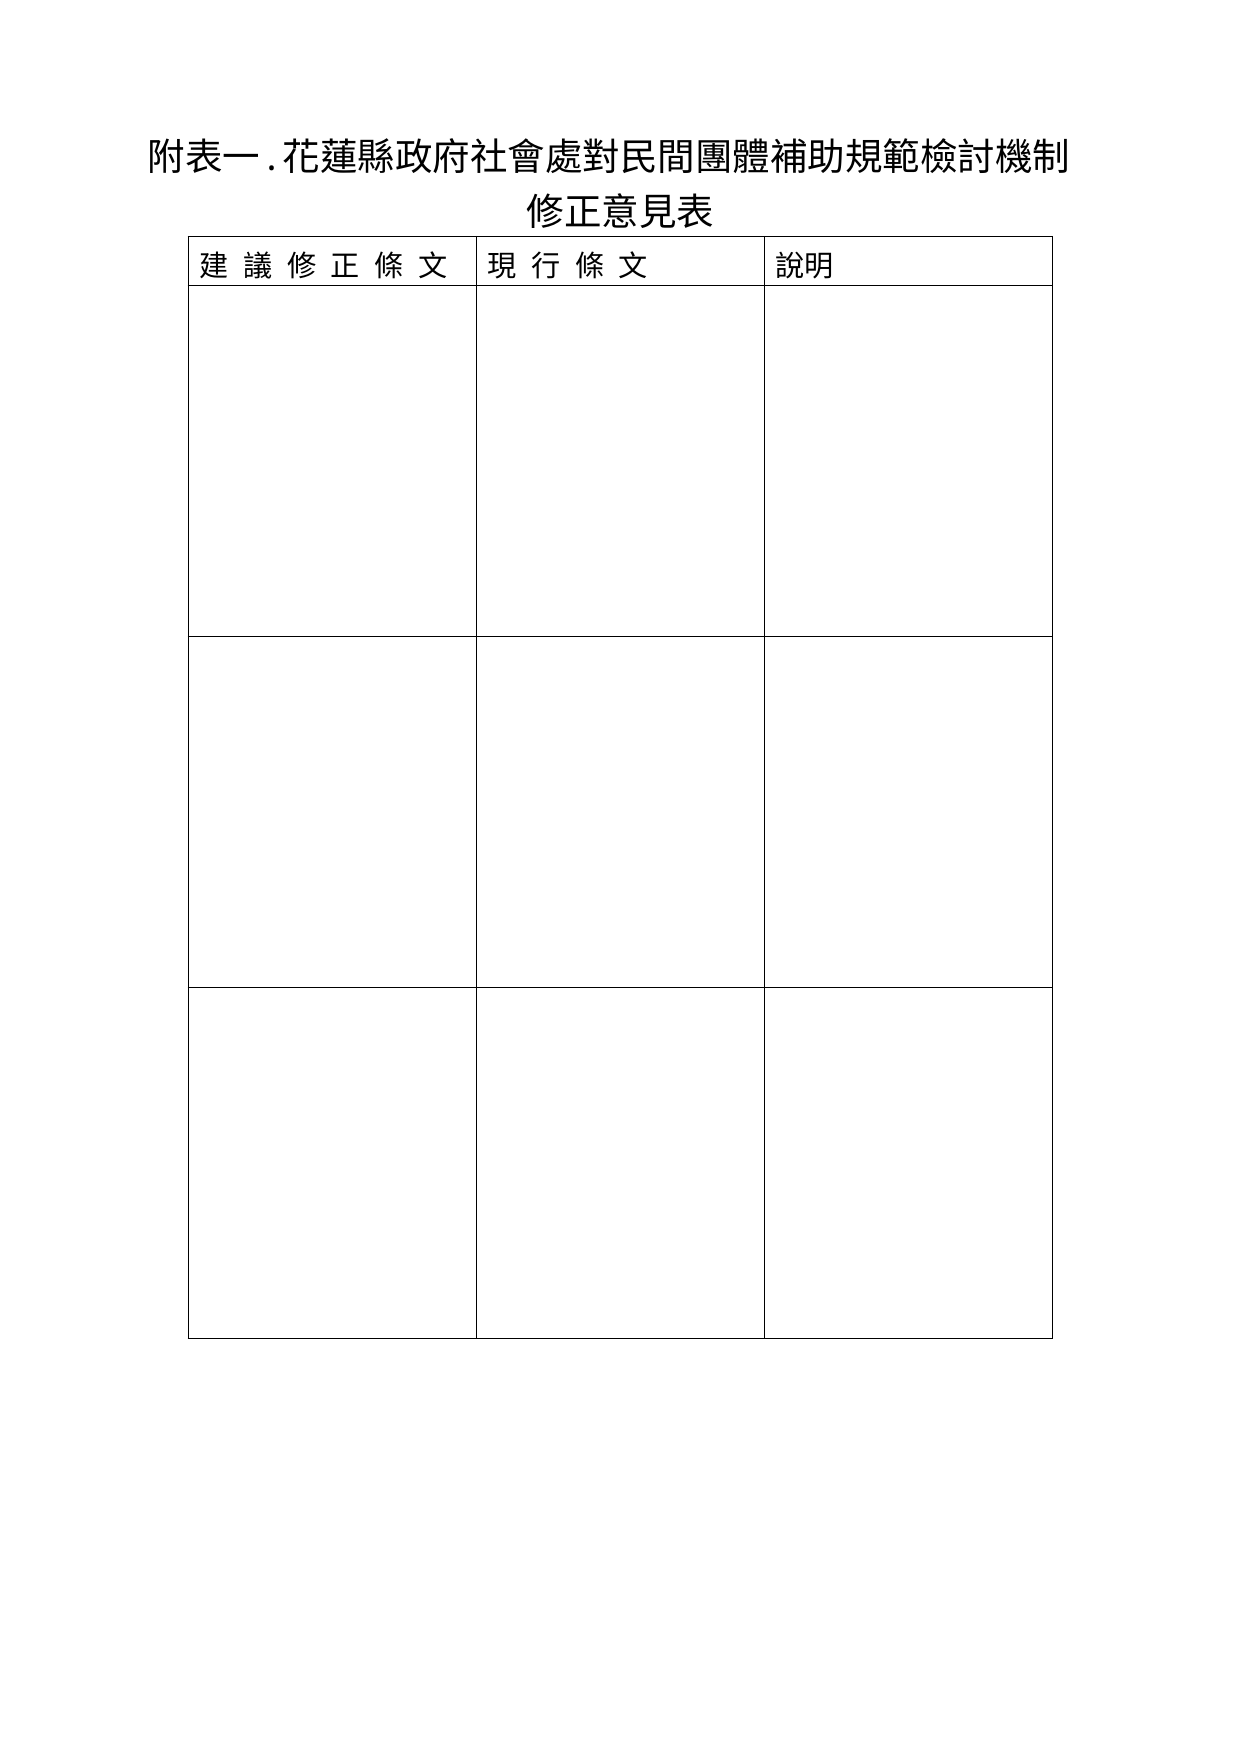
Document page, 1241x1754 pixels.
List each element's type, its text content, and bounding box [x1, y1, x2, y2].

table_cell [765, 637, 1052, 987]
table_cell [477, 286, 764, 636]
text 附表一.花蓮縣政府社會處對民間團體補助規範檢討機制 [148, 127, 1092, 181]
table_cell [189, 286, 476, 636]
table_cell [477, 637, 764, 987]
table_cell [765, 286, 1052, 636]
table_header 建 議 修 正 條 文 [189, 237, 476, 285]
table_cell [189, 988, 476, 1338]
text 修正意見表 [148, 181, 1092, 236]
table_header 說明 [765, 237, 1052, 285]
table_cell [765, 988, 1052, 1338]
table_cell [189, 637, 476, 987]
table_header 現 行 條 文 [477, 237, 764, 285]
table_cell [477, 988, 764, 1338]
